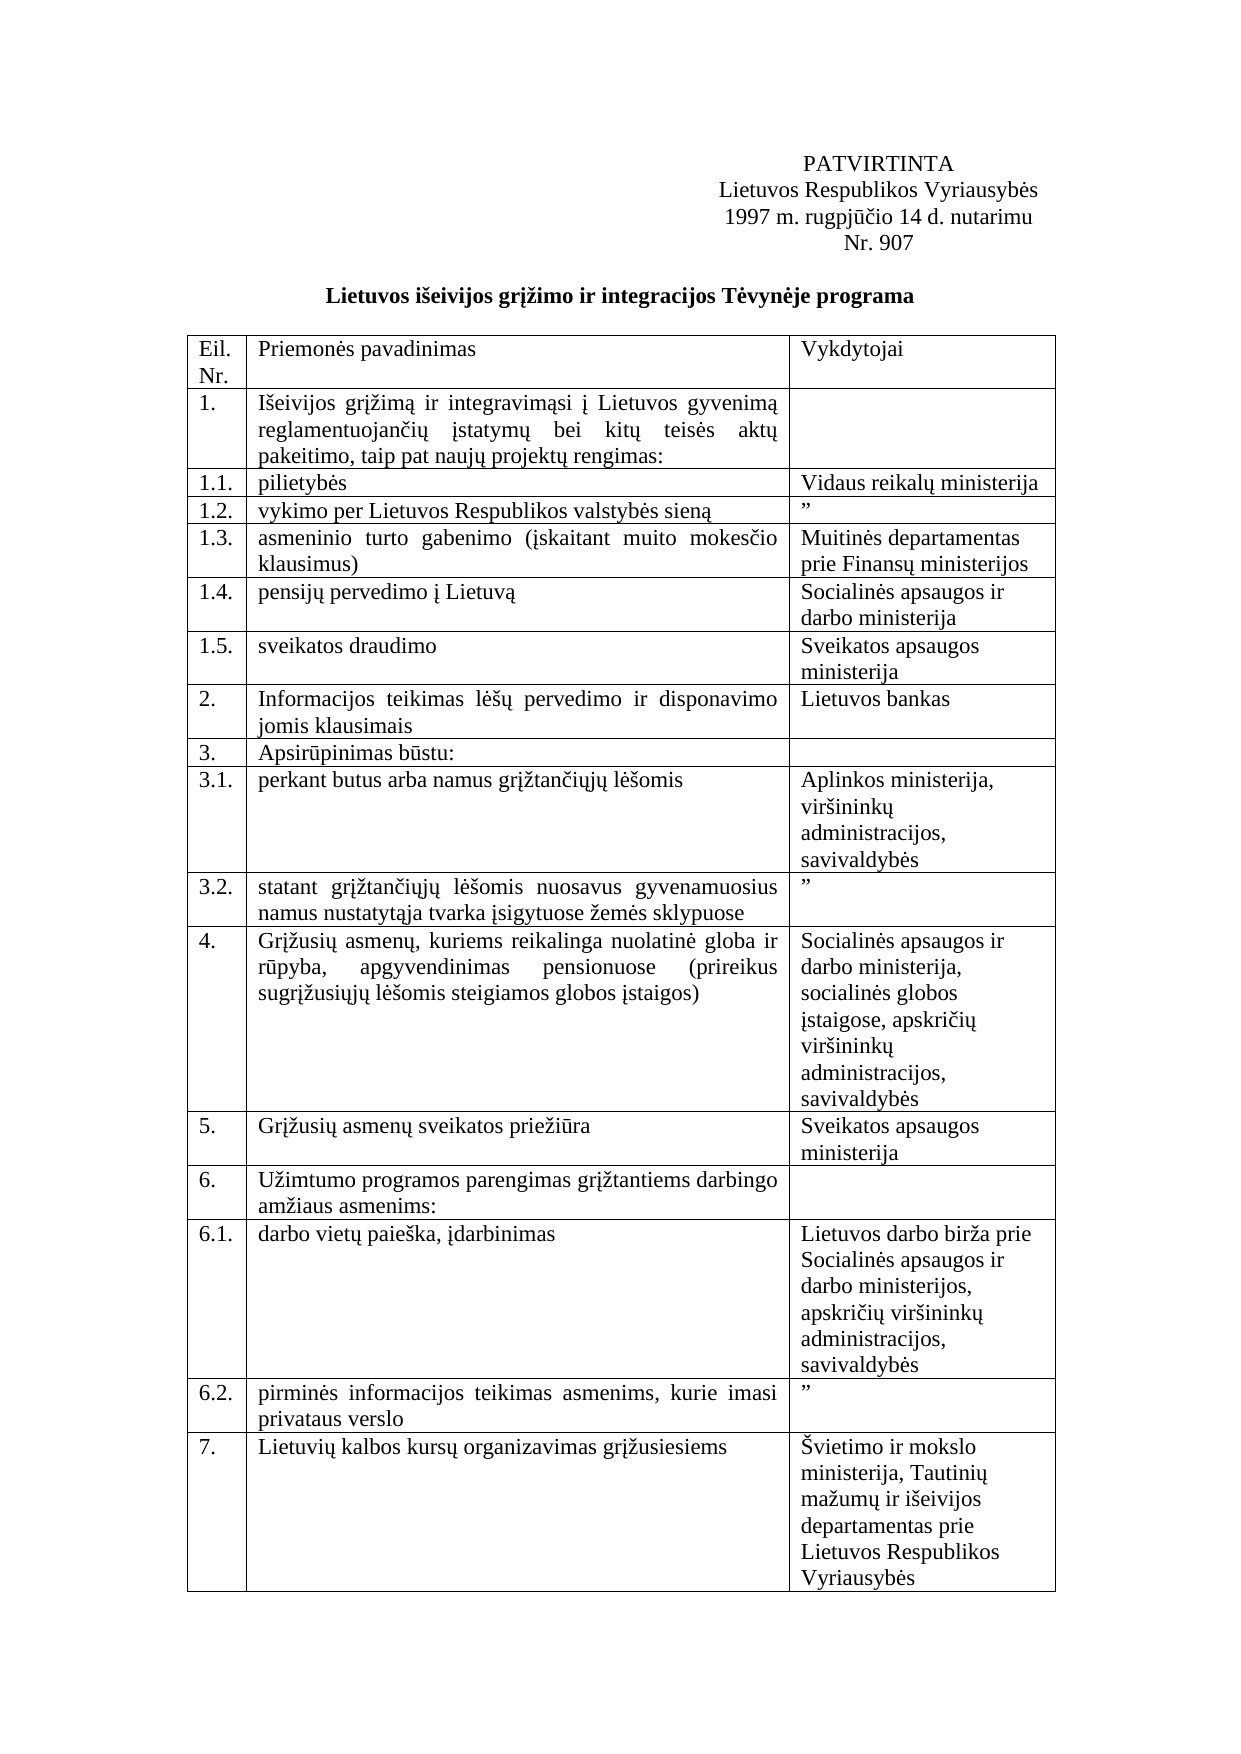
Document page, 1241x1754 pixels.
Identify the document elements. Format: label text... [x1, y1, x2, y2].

table_cell pilietybės [247, 469, 789, 496]
table_header Vykdytojai [790, 336, 1055, 388]
table_cell 4. [188, 927, 246, 1111]
table_cell [790, 739, 1055, 766]
table_header Priemonės pavadinimas [247, 336, 789, 388]
table_cell 1.5. [188, 632, 246, 684]
table_cell 3. [188, 739, 246, 766]
table_cell 3.1. [188, 767, 246, 872]
table_cell Lietuvos darbo birža prie Socialinės apsaugos ir darbo ministerijos, apskričių viršininkų administracijos, savivaldybės [790, 1220, 1055, 1378]
text PATVIRTINTA [704, 150, 1053, 176]
table_cell Sveikatos apsaugos ministerija [790, 1112, 1055, 1165]
table_cell 3.2. [188, 873, 246, 926]
table_cell Grįžusių asmenų sveikatos priežiūra [247, 1112, 789, 1165]
table_cell asmeninio turto gabenimo (įskaitant muito mokesčio klausimus) [247, 524, 789, 577]
table_cell 1.4. [188, 578, 246, 631]
table_cell 1.1. [188, 469, 246, 496]
table_cell [790, 1166, 1055, 1219]
text 1997 m. rugpjūčio 14 d. nutarimu Nr. 907 [704, 203, 1053, 255]
table_cell 1. [188, 389, 246, 468]
table_header Eil. Nr. [188, 336, 246, 388]
table_cell 6. [188, 1166, 246, 1219]
table_cell Išeivijos grįžimą ir integravimąsi į Lietuvos gyvenimą reglamentuojančių įstatymų bei kitų teisės aktų pakeitimo, taip pat naujų projektų rengimas: [247, 389, 789, 468]
table_cell pensijų pervedimo į Lietuvą [247, 578, 789, 631]
table_cell Švietimo ir mokslo ministerija, Tautinių mažumų ir išeivijos departamentas prie Lietuvos Respublikos Vyriausybės [790, 1433, 1055, 1591]
table_cell Aplinkos ministerija, viršininkų administracijos, savivaldybės [790, 767, 1055, 872]
table_cell Informacijos teikimas lėšų pervedimo ir disponavimo jomis klausimais [247, 685, 789, 738]
table_cell Socialinės apsaugos ir darbo ministerija, socialinės globos įstaigose, apskričių viršininkų administracijos, savivaldybės [790, 927, 1055, 1111]
table_cell pirminės informacijos teikimas asmenims, kurie imasi privataus verslo [247, 1379, 789, 1432]
table_cell Užimtumo programos parengimas grįžtantiems darbingo amžiaus asmenims: [247, 1166, 789, 1219]
table_cell ” [790, 1379, 1055, 1432]
table_cell Vidaus reikalų ministerija [790, 469, 1055, 496]
table_cell statant grįžtančiųjų lėšomis nuosavus gyvenamuosius namus nustatytąja tvarka įsigytuose žemės sklypuose [247, 873, 789, 926]
table_cell ” [790, 497, 1055, 523]
table_cell Grįžusių asmenų, kuriems reikalinga nuolatinė globa ir rūpyba, apgyvendinimas pensionuose (prireikus sugrįžusiųjų lėšomis steigiamos globos įstaigos) [247, 927, 789, 1111]
table_cell 1.2. [188, 497, 246, 523]
table_cell darbo vietų paieška, įdarbinimas [247, 1220, 789, 1378]
table_cell perkant butus arba namus grįžtančiųjų lėšomis [247, 767, 789, 872]
table_cell Muitinės departamentas prie Finansų ministerijos [790, 524, 1055, 577]
table_cell 6.2. [188, 1379, 246, 1432]
table_cell 1.3. [188, 524, 246, 577]
table_cell Sveikatos apsaugos ministerija [790, 632, 1055, 684]
text Lietuvos Respublikos Vyriausybės [704, 176, 1053, 203]
table_cell 5. [188, 1112, 246, 1165]
table_cell Lietuvos bankas [790, 685, 1055, 738]
text Lietuvos išeivijos grįžimo ir integracijos Tėvynėje programa [187, 282, 1053, 308]
table_cell Socialinės apsaugos ir darbo ministerija [790, 578, 1055, 631]
table_cell 6.1. [188, 1220, 246, 1378]
table_cell 2. [188, 685, 246, 738]
table_cell vykimo per Lietuvos Respublikos valstybės sieną [247, 497, 789, 523]
table_cell ” [790, 873, 1055, 926]
table_cell Lietuvių kalbos kursų organizavimas grįžusiesiems [247, 1433, 789, 1591]
table_cell [790, 389, 1055, 468]
table_cell Apsirūpinimas būstu: [247, 739, 789, 766]
table_cell sveikatos draudimo [247, 632, 789, 684]
table_cell 7. [188, 1433, 246, 1591]
